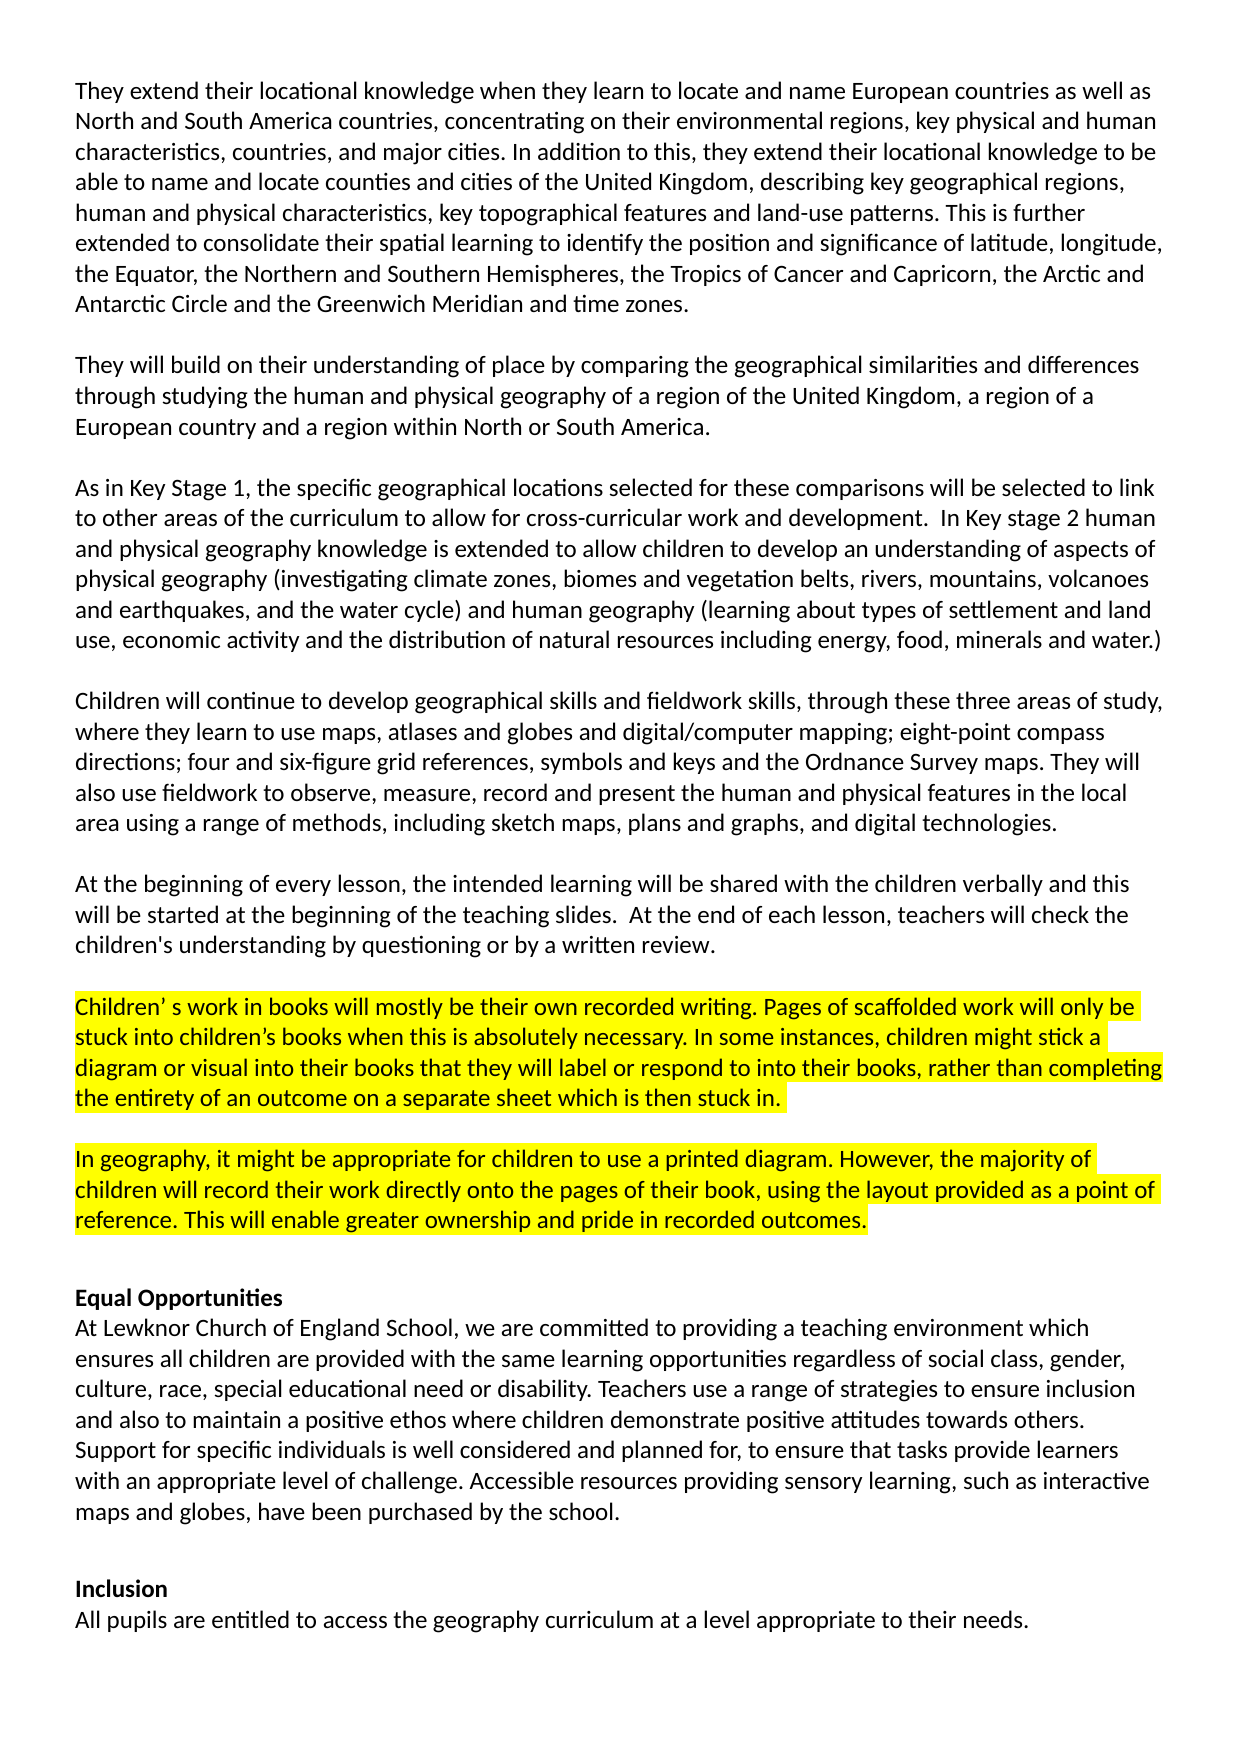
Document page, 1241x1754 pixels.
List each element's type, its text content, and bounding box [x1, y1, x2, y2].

text Inclusion [75, 1573, 1165, 1604]
text In geography, it might be appropriate for children to use a printed diagram. However, the majority of children will record their work directly onto the pages of their book, using the layout provided as a point of reference. This will enable greater ownership and pride in recorded outcomes. [75, 1143, 1165, 1235]
text Equal Opportunities [75, 1282, 1165, 1312]
text Children will continue to develop geographical skills and fieldwork skills, through these three areas of study, where they learn to use maps, atlases and globes and digital/computer mapping; eight-point compass directions; four and six-figure grid references, symbols and keys and the Ordnance Survey maps. They will also use fieldwork to observe, measure, record and present the human and physical features in the local area using a range of methods, including sketch maps, plans and graphs, and digital technologies. [75, 685, 1165, 838]
text All pupils are entitled to access the geography curriculum at a level appropriate to their needs. [75, 1604, 1165, 1634]
text At the beginning of every lesson, the intended learning will be shared with the children verbally and this will be started at the beginning of the teaching slides. At the end of each lesson, teachers will check the children's understanding by questioning or by a written review. [75, 868, 1165, 960]
text They will build on their understanding of place by comparing the geographical similarities and differences through studying the human and physical geography of a region of the United Kingdom, a region of a European country and a region within North or South America. [75, 350, 1165, 441]
text As in Key Stage 1, the specific geographical locations selected for these comparisons will be selected to link to other areas of the curriculum to allow for cross-curricular work and development. In Key stage 2 human and physical geography knowledge is extended to allow children to develop an understanding of aspects of physical geography (investigating climate zones, biomes and vegetation belts, rivers, mountains, volcanoes and earthquakes, and the water cycle) and human geography (learning about types of settlement and land use, economic activity and the distribution of natural resources including energy, food, minerals and water.) [75, 472, 1165, 655]
text At Lewknor Church of England School, we are committed to providing a teaching environment which ensures all children are provided with the same learning opportunities regardless of social class, gender, culture, race, special educational need or disability. Teachers use a range of strategies to ensure inclusion and also to maintain a positive ethos where children demonstrate positive attitudes towards others. [75, 1312, 1165, 1434]
text They extend their locational knowledge when they learn to locate and name European countries as well as North and South America countries, concentrating on their environmental regions, key physical and human characteristics, countries, and major cities. In addition to this, they extend their locational knowledge to be able to name and locate counties and cities of the United Kingdom, describing key geographical regions, human and physical characteristics, key topographical features and land-use patterns. This is further extended to consolidate their spatial learning to identify the position and significance of latitude, longitude, the Equator, the Northern and Southern Hemispheres, the Tropics of Cancer and Capricorn, the Arctic and Antarctic Circle and the Greenwich Meridian and time zones. [75, 75, 1165, 319]
text Children’ s work in books will mostly be their own recorded writing. Pages of scaffolded work will only be stuck into children’s books when this is absolutely necessary. In some instances, children might stick a diagram or visual into their books that they will label or respond to into their books, rather than completing the entirety of an outcome on a separate sheet which is then stuck in. [75, 991, 1165, 1113]
text Support for specific individuals is well considered and planned for, to ensure that tasks provide learners with an appropriate level of challenge. Accessible resources providing sensory learning, such as interactive maps and globes, have been purchased by the school. [75, 1434, 1165, 1526]
